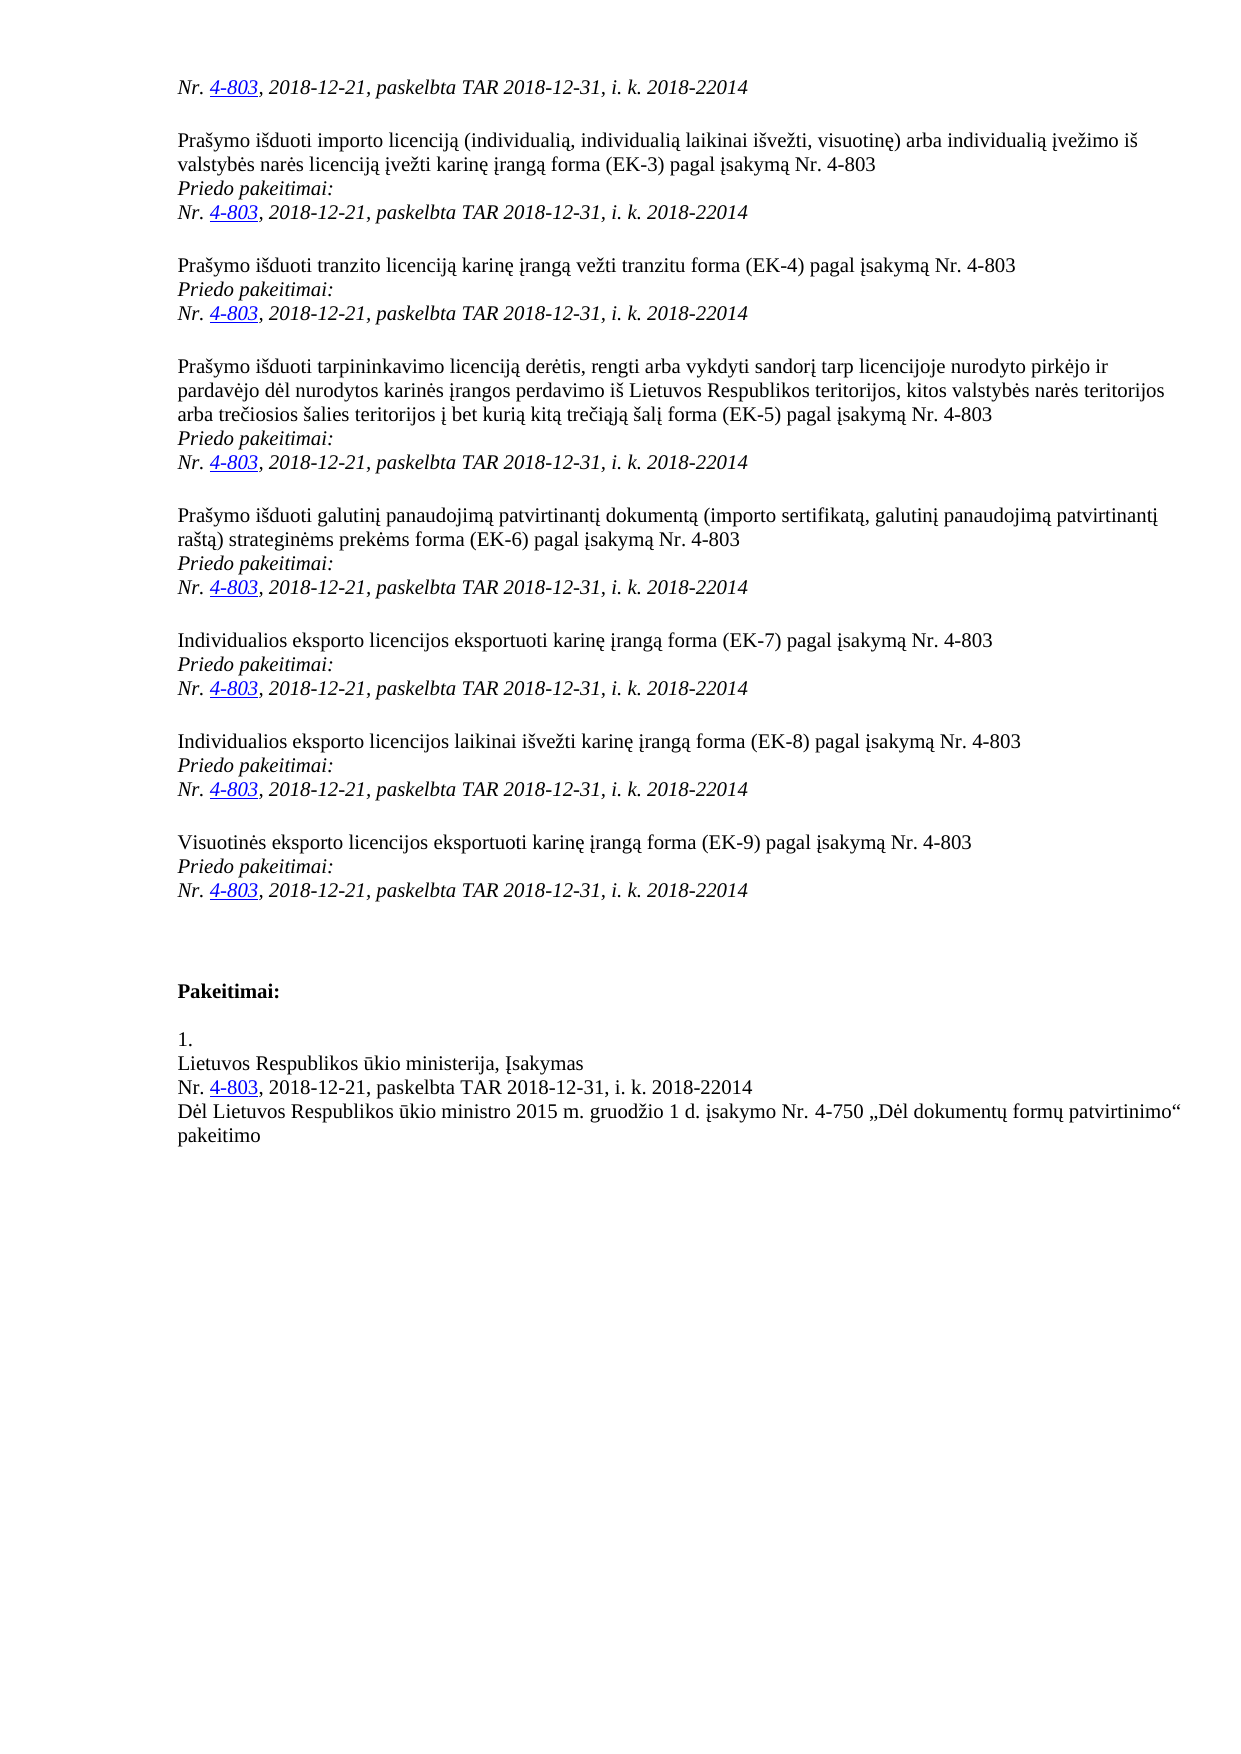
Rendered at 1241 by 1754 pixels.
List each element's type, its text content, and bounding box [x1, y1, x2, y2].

text Priedo pakeitimai: [177, 551, 1181, 575]
text Nr. 4-803, 2018-12-21, paskelbta TAR 2018-12-31, i. k. 2018-22014 [177, 75, 1181, 99]
text Priedo pakeitimai: [177, 426, 1181, 450]
text Nr. 4-803, 2018-12-21, paskelbta TAR 2018-12-31, i. k. 2018-22014 [177, 200, 1181, 224]
text Individualios eksporto licencijos laikinai išvežti karinę įrangą forma (EK-8) pagal įsakymą Nr. 4-803 [177, 729, 1181, 753]
text Visuotinės eksporto licencijos eksportuoti karinę įrangą forma (EK-9) pagal įsakymą Nr. 4-803 [177, 830, 1181, 854]
text Priedo pakeitimai: [177, 176, 1181, 200]
text Nr. 4-803, 2018-12-21, paskelbta TAR 2018-12-31, i. k. 2018-22014 [177, 301, 1181, 325]
text Prašymo išduoti tarpininkavimo licenciją derėtis, rengti arba vykdyti sandorį tarp licencijoje nurodyto pirkėjo ir pardavėjo dėl nurodytos karinės įrangos perdavimo iš Lietuvos Respublikos teritorijos, kitos valstybės narės teritorijos arba trečiosios šalies teritorijos į bet kurią kitą trečiąją šalį forma (EK-5) pagal įsakymą Nr. 4-803 [177, 354, 1181, 426]
text Prašymo išduoti galutinį panaudojimą patvirtinantį dokumentą (importo sertifikatą, galutinį panaudojimą patvirtinantį raštą) strateginėms prekėms forma (EK-6) pagal įsakymą Nr. 4-803 [177, 503, 1181, 551]
text Nr. 4-803, 2018-12-21, paskelbta TAR 2018-12-31, i. k. 2018-22014 [177, 676, 1181, 700]
text Lietuvos Respublikos ūkio ministerija, Įsakymas [177, 1051, 1181, 1075]
text Priedo pakeitimai: [177, 854, 1181, 878]
text Nr. 4-803, 2018-12-21, paskelbta TAR 2018-12-31, i. k. 2018-22014 [177, 1075, 1181, 1099]
text Nr. 4-803, 2018-12-21, paskelbta TAR 2018-12-31, i. k. 2018-22014 [177, 777, 1181, 801]
text Priedo pakeitimai: [177, 753, 1181, 777]
text Nr. 4-803, 2018-12-21, paskelbta TAR 2018-12-31, i. k. 2018-22014 [177, 450, 1181, 474]
text Prašymo išduoti importo licenciją (individualią, individualią laikinai išvežti, visuotinę) arba individualią įvežimo iš valstybės narės licenciją įvežti karinę įrangą forma (EK-3) pagal įsakymą Nr. 4-803 [177, 128, 1181, 176]
text Nr. 4-803, 2018-12-21, paskelbta TAR 2018-12-31, i. k. 2018-22014 [177, 575, 1181, 599]
text Prašymo išduoti tranzito licenciją karinę įrangą vežti tranzitu forma (EK-4) pagal įsakymą Nr. 4-803 [177, 253, 1181, 277]
text Dėl Lietuvos Respublikos ūkio ministro 2015 m. gruodžio 1 d. įsakymo Nr. 4-750 „Dėl dokumentų formų patvirtinimo“ pakeitimo [177, 1099, 1181, 1147]
text Priedo pakeitimai: [177, 277, 1181, 301]
text 1. [177, 1027, 1181, 1051]
text Nr. 4-803, 2018-12-21, paskelbta TAR 2018-12-31, i. k. 2018-22014 [177, 878, 1181, 902]
text Pakeitimai: [177, 979, 1181, 1003]
text Individualios eksporto licencijos eksportuoti karinę įrangą forma (EK-7) pagal įsakymą Nr. 4-803 [177, 628, 1181, 652]
text Priedo pakeitimai: [177, 652, 1181, 676]
